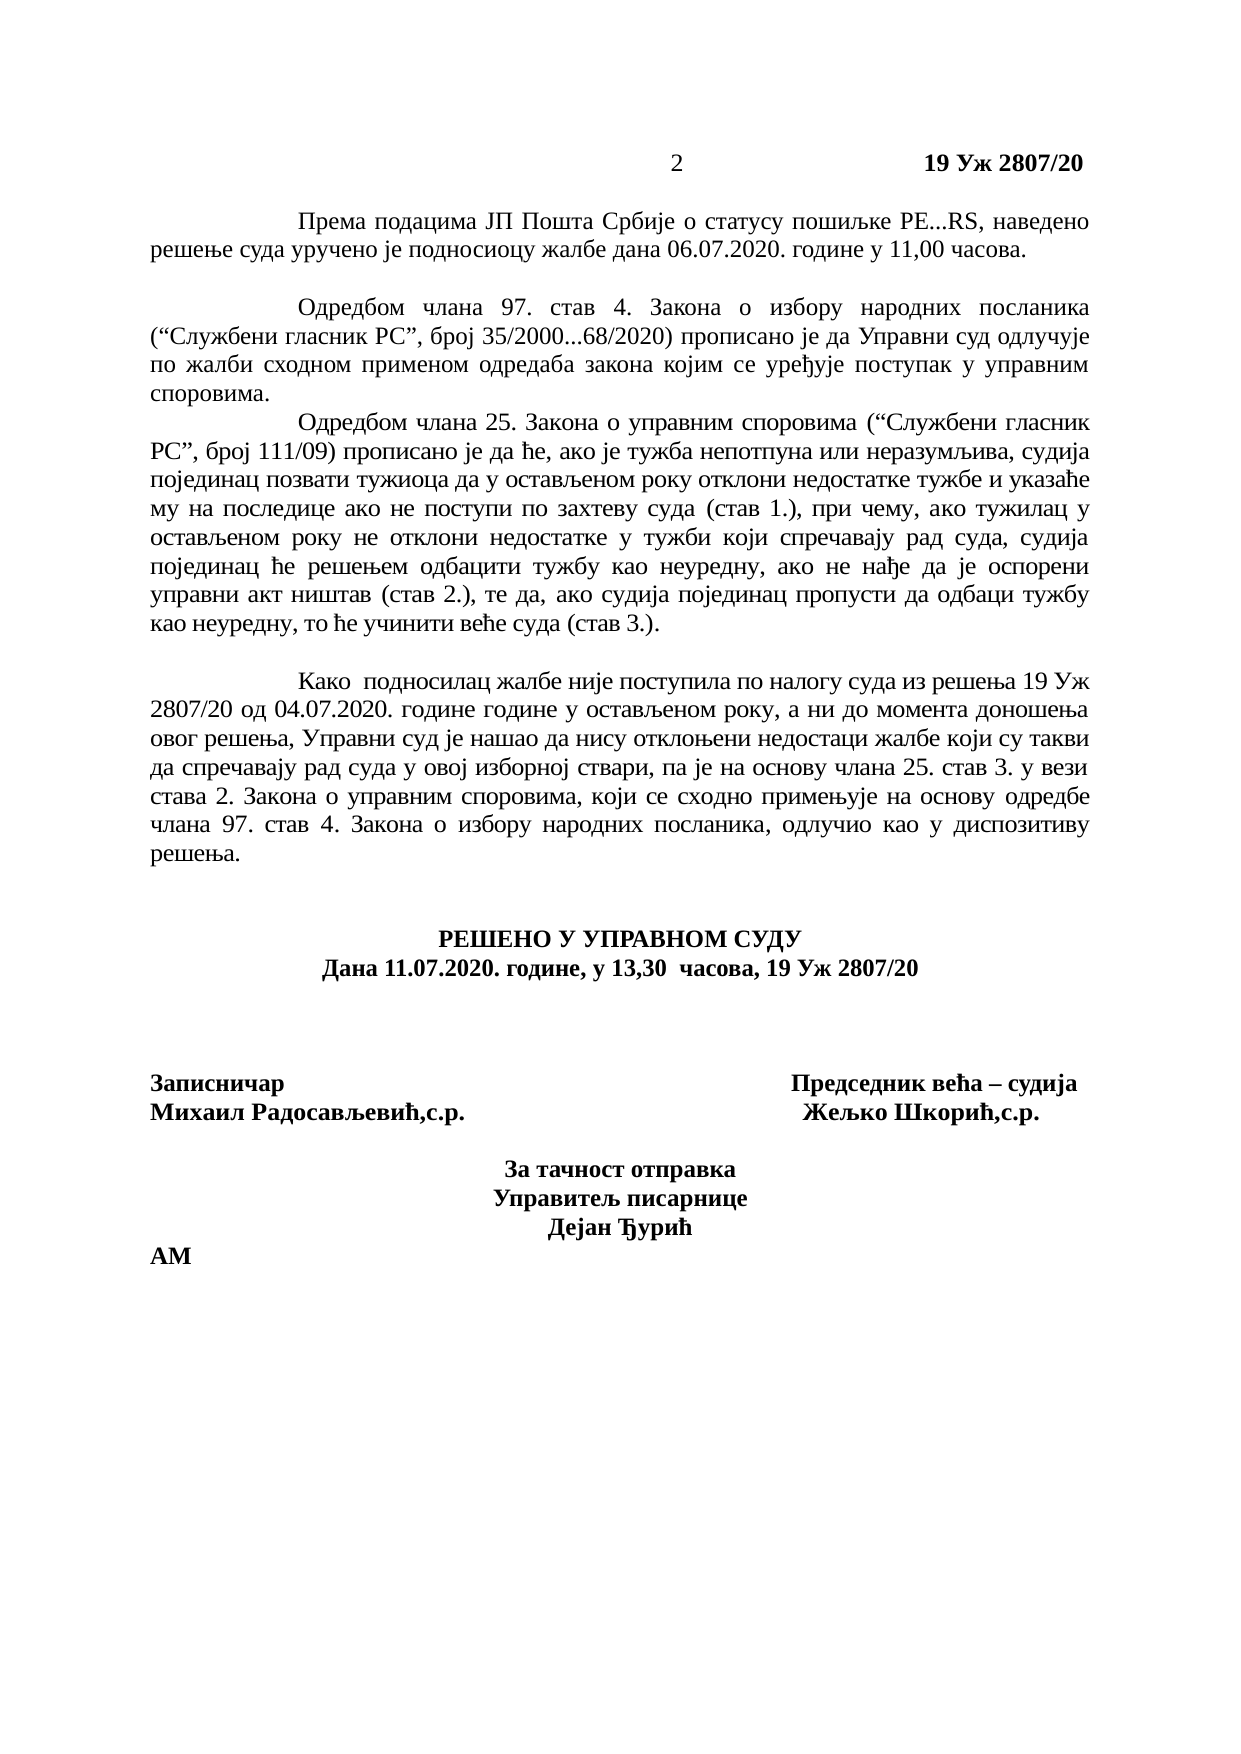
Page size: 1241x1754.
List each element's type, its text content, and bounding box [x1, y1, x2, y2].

text Одредбом члана 97. став 4. Закона о избору народних посланика (“Службени гласник РС”, број 35/2000...68/2020) прописано је да Управни суд одлучује по жалби сходном применом одредаба закона којим се уређује поступак у управним споровима. [150, 292, 1090, 407]
text Према подацима ЈП Пошта Србије о статусу пошиљке РE...RS, наведено решење суда уручено је подносиоцу жалбе дана 06.07.2020. године у 11,00 часова. [150, 206, 1090, 263]
text Михаил Радосављевић,с.р. Жељко Шкорић,с.р. [150, 1097, 1090, 1126]
text Дана 11.07.2020. године, у 13,30 часова, 19 Уж 2807/20 [150, 953, 1090, 982]
text За тачност отправка [150, 1154, 1090, 1183]
text АМ [150, 1241, 1090, 1269]
text РЕШЕНО У УПРАВНОМ СУДУ [150, 924, 1090, 953]
text Дејан Ђурић [150, 1212, 1090, 1241]
text Управитељ писарнице [150, 1183, 1090, 1212]
text Записничар Председник већа – судија [150, 1068, 1090, 1097]
text Како подносилац жалбе није поступила по налогу суда из решења 19 Уж 2807/20 од 04.07.2020. године године у остављеном року, а ни до момента доношења овог решења, Управни суд је нашао да нису отклоњени недостаци жалбе који су такви да спречавају рад суда у овој изборној ствари, па је на основу члана 25. став 3. у вези става 2. Закона о управним споровима, који се сходно примењује на основу одредбе члана 97. став 4. Закона о избору народних посланика, одлучио као у диспозитиву решења. [150, 666, 1090, 867]
text Одредбом члана 25. Закона о управним споровима (“Службени гласник РС”, број 111/09) прописано је да ће, ако је тужба непотпуна или неразумљива, судија појединац позвати тужиоца да у остављеном року отклони недостатке тужбе и указаће му на последице ако не поступи по захтеву суда (став 1.), при чему, ако тужилац у остављеном року не отклони недостатке у тужби који спречавају рад суда, судија појединац ће решењем одбацити тужбу као неуредну, ако не нађе да је оспорени управни акт ништав (став 2.), те да, ако судија појединац пропусти да одбаци тужбу као неуредну, то ће учинити веће суда (став 3.). [150, 407, 1090, 637]
